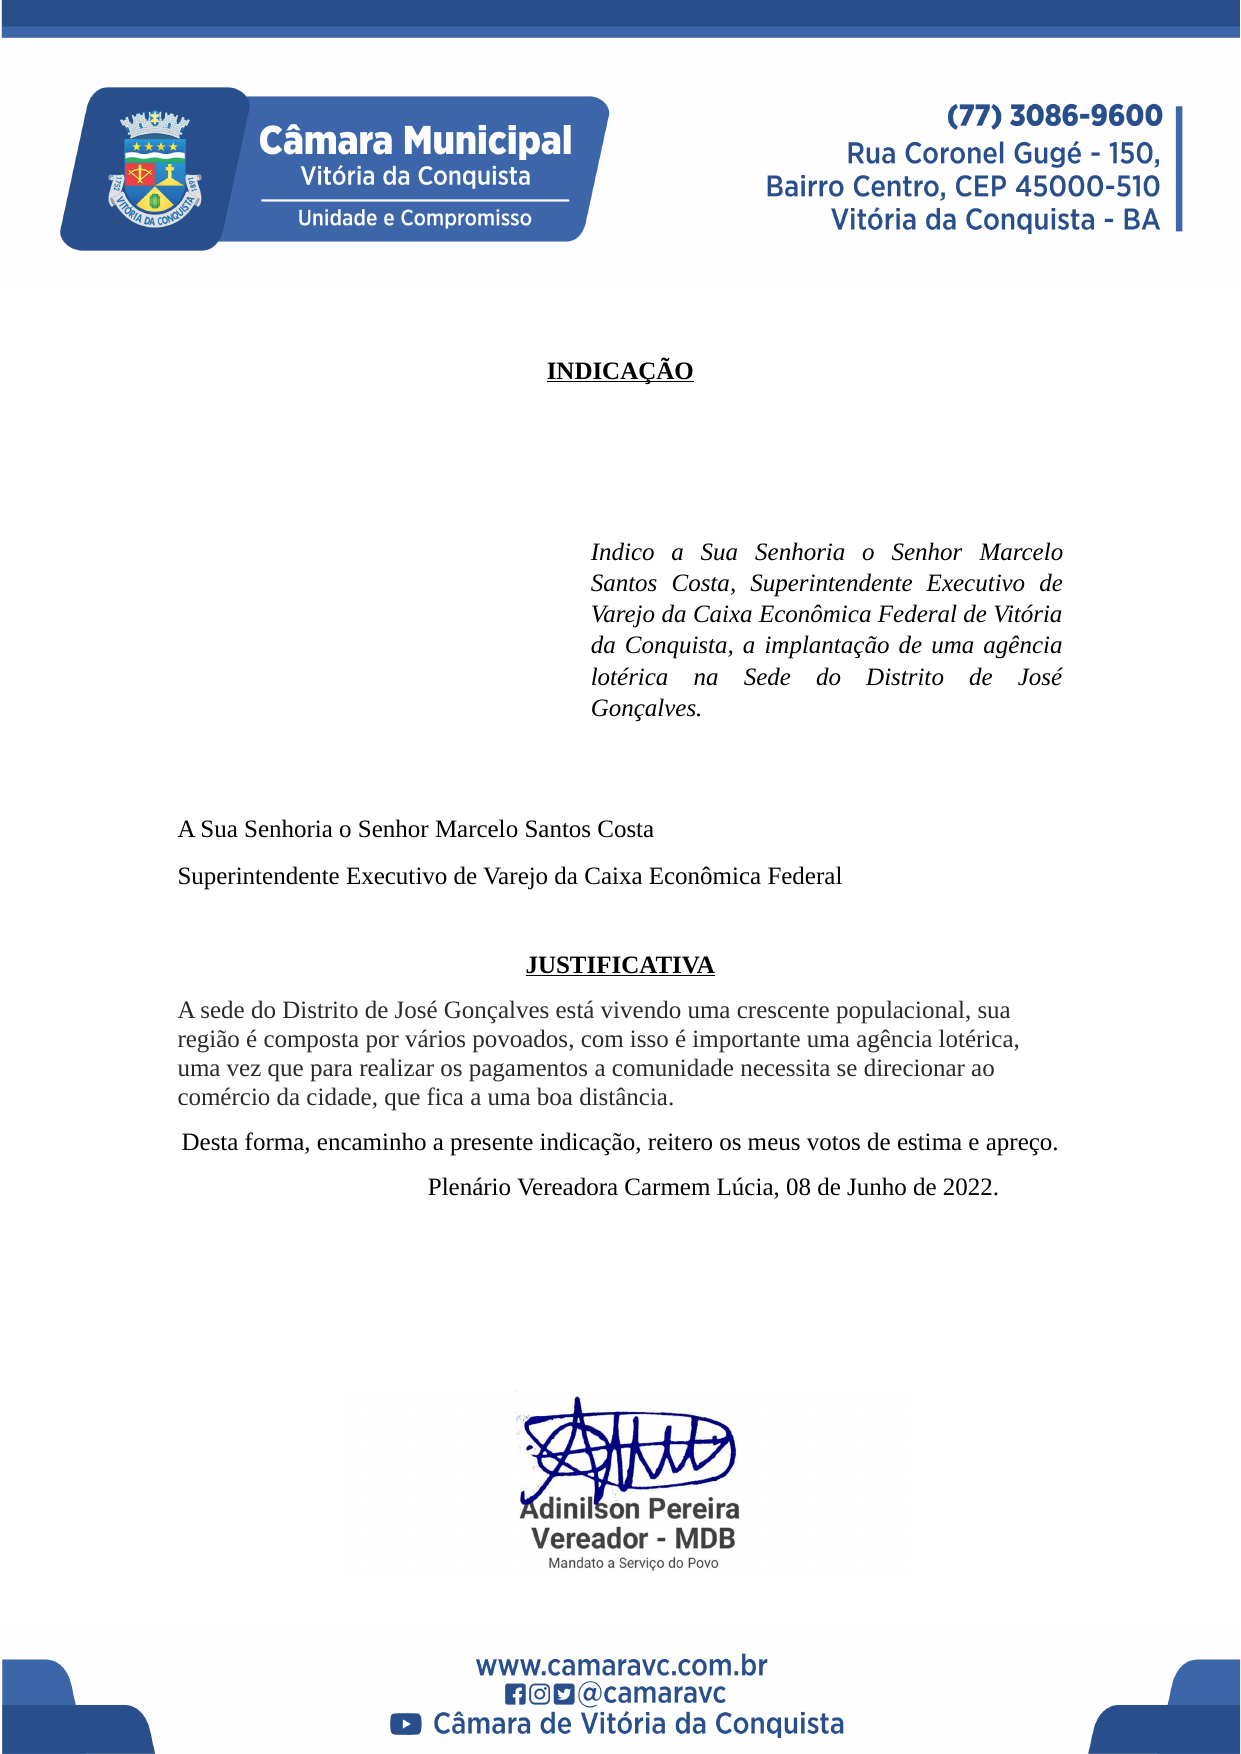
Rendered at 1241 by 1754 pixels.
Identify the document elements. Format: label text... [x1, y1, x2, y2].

text Desta forma, encaminho a presente indicação, reitero os meus votos de estima e apreço. [177, 1127, 1063, 1156]
text INDICAÇÃO [177, 356, 1063, 384]
text Superintendente Executivo de Varejo da Caixa Econômica Federal [177, 861, 1063, 890]
text JUSTIFICATIVA [177, 950, 1063, 979]
picture [2, 1624, 1241, 1754]
text Indico a Sua Senhoria o Senhor Marcelo Santos Costa, Superintendente Executivo de Varejo da Caixa Econômica Federal de Vitória da Conquista, a implantação de uma agência lotérica na Sede do Distrito de José Gonçalves. [591, 537, 1063, 721]
text Plenário Vereadora Carmem Lúcia, 08 de Junho de 2022. [177, 1172, 1063, 1201]
picture [338, 1390, 912, 1578]
text A sede do Distrito de José Gonçalves está vivendo uma crescente populacional, sua região é composta por vários povoados, com isso é importante uma agência lotérica, uma vez que para realizar os pagamentos a comunidade necessita se direcionar ao comércio da cidade, que fica a uma boa distância. [177, 995, 1063, 1110]
picture [1, 0, 1240, 288]
text A Sua Senhoria o Senhor Marcelo Santos Costa [177, 814, 1063, 842]
